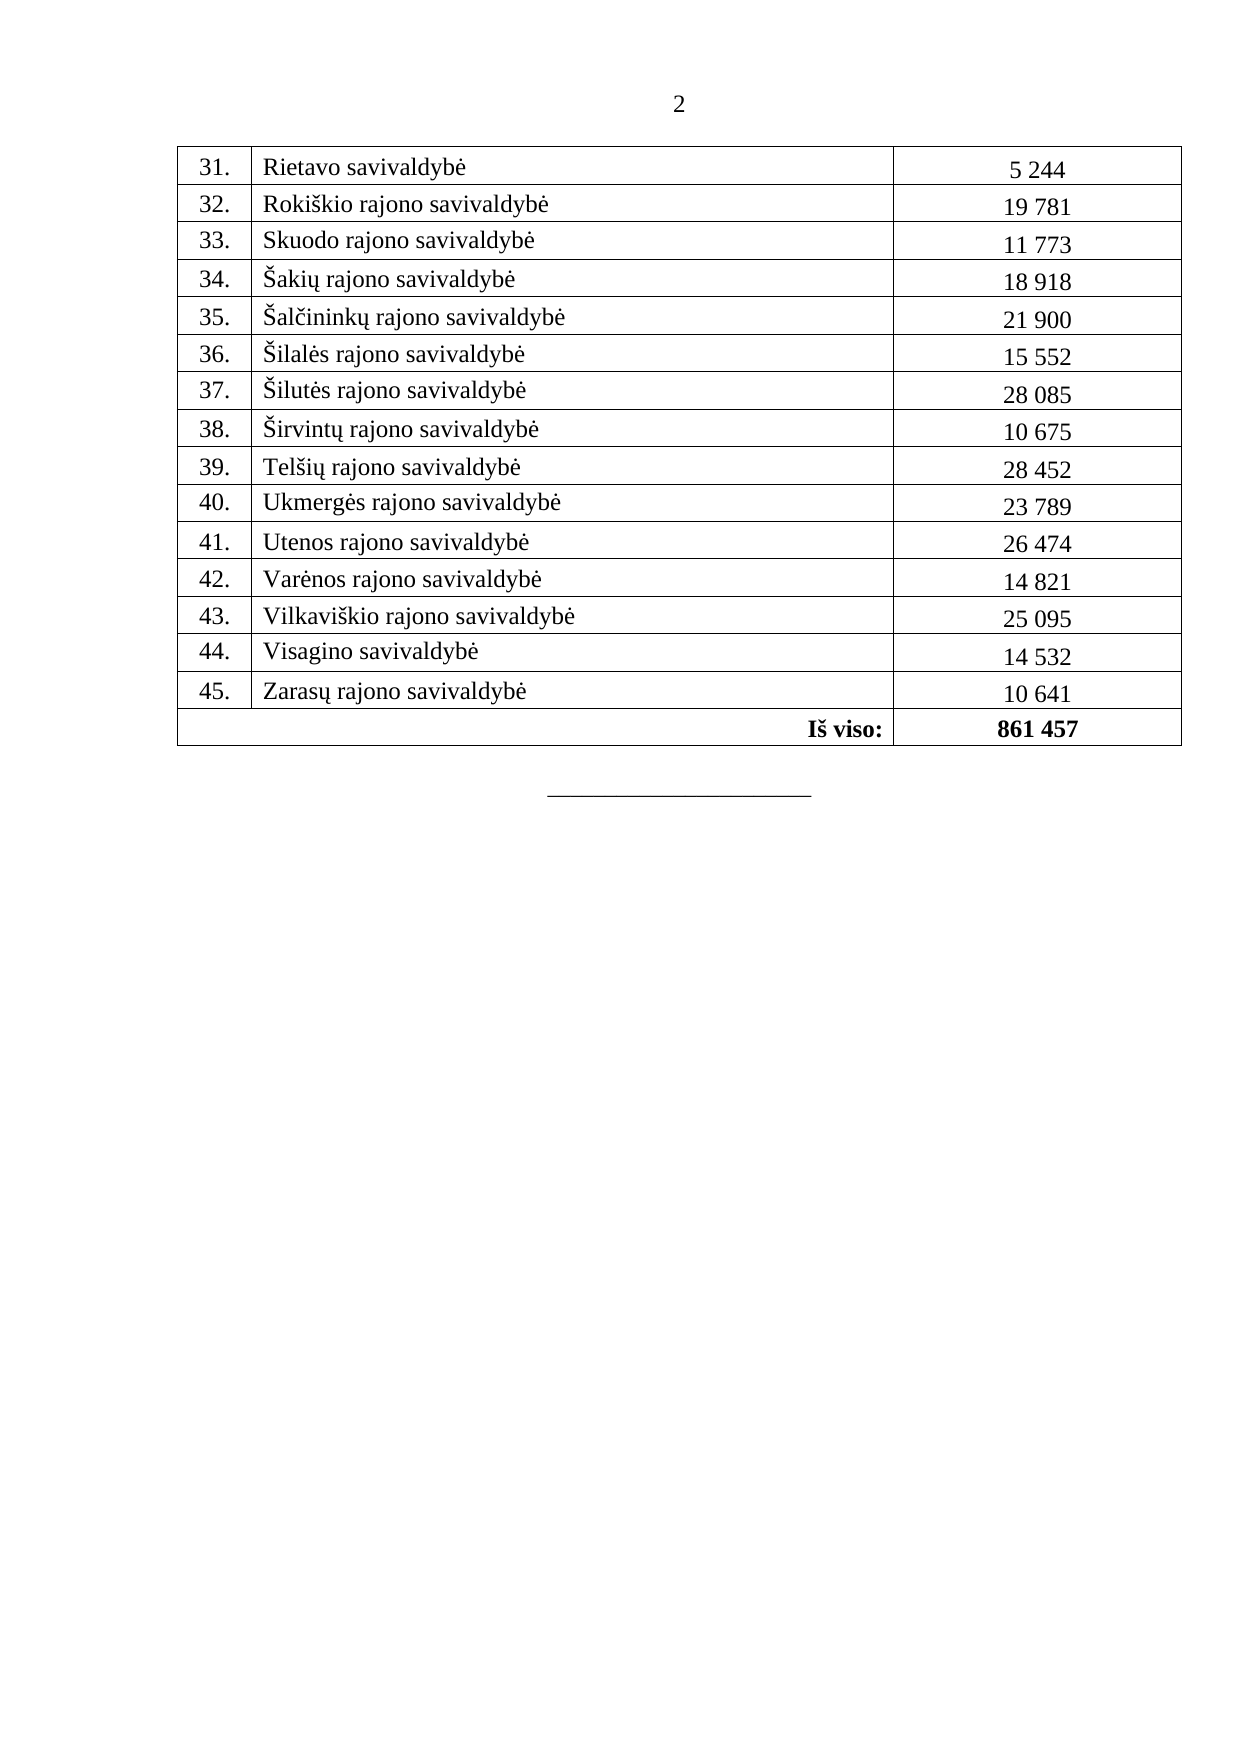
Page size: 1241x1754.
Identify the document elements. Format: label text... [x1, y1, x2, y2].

table_cell Iš viso: [178, 709, 893, 745]
table_cell 43. [178, 597, 251, 633]
table_cell 14 821 [894, 559, 1181, 596]
table_cell Šilutės rajono savivaldybė [252, 372, 893, 409]
table_cell 14 532 [894, 634, 1181, 671]
table_cell 35. [178, 297, 251, 333]
table_cell 42. [178, 559, 251, 596]
table_cell 25 095 [894, 597, 1181, 633]
table_cell 15 552 [894, 335, 1181, 371]
table_cell 45. [178, 672, 251, 708]
table_cell Šakių rajono savivaldybė [252, 260, 893, 296]
table_cell 37. [178, 372, 251, 409]
table_cell Rietavo savivaldybė [252, 147, 893, 183]
table_cell 861 457 [894, 709, 1181, 745]
table_cell Vilkaviškio rajono savivaldybė [252, 597, 893, 633]
text _______________________ [177, 773, 1181, 799]
table_cell 38. [178, 410, 251, 446]
table_cell 28 085 [894, 372, 1181, 409]
table_cell 40. [178, 485, 251, 521]
table_cell Telšių rajono savivaldybė [252, 447, 893, 483]
table_cell 44. [178, 634, 251, 671]
table_cell Utenos rajono savivaldybė [252, 522, 893, 558]
table_cell Širvintų rajono savivaldybė [252, 410, 893, 446]
table_cell 10 641 [894, 672, 1181, 708]
table_cell 28 452 [894, 447, 1181, 483]
table_cell Rokiškio rajono savivaldybė [252, 185, 893, 221]
table_cell 5 244 [894, 147, 1181, 183]
table_cell Visagino savivaldybė [252, 634, 893, 671]
table_cell 21 900 [894, 297, 1181, 333]
table_cell 33. [178, 222, 251, 259]
table_cell 36. [178, 335, 251, 371]
table_cell 23 789 [894, 485, 1181, 521]
table_cell 39. [178, 447, 251, 483]
table_cell 11 773 [894, 222, 1181, 259]
table_cell Šalčininkų rajono savivaldybė [252, 297, 893, 333]
table_cell 10 675 [894, 410, 1181, 446]
table_cell Zarasų rajono savivaldybė [252, 672, 893, 708]
table_cell 19 781 [894, 185, 1181, 221]
table_cell 26 474 [894, 522, 1181, 558]
table_cell Ukmergės rajono savivaldybė [252, 485, 893, 521]
table_cell Šilalės rajono savivaldybė [252, 335, 893, 371]
table_cell 32. [178, 185, 251, 221]
table_cell Varėnos rajono savivaldybė [252, 559, 893, 596]
table_cell Skuodo rajono savivaldybė [252, 222, 893, 259]
table_cell 34. [178, 260, 251, 296]
table_cell 18 918 [894, 260, 1181, 296]
table_cell 31. [178, 147, 251, 183]
table_cell 41. [178, 522, 251, 558]
